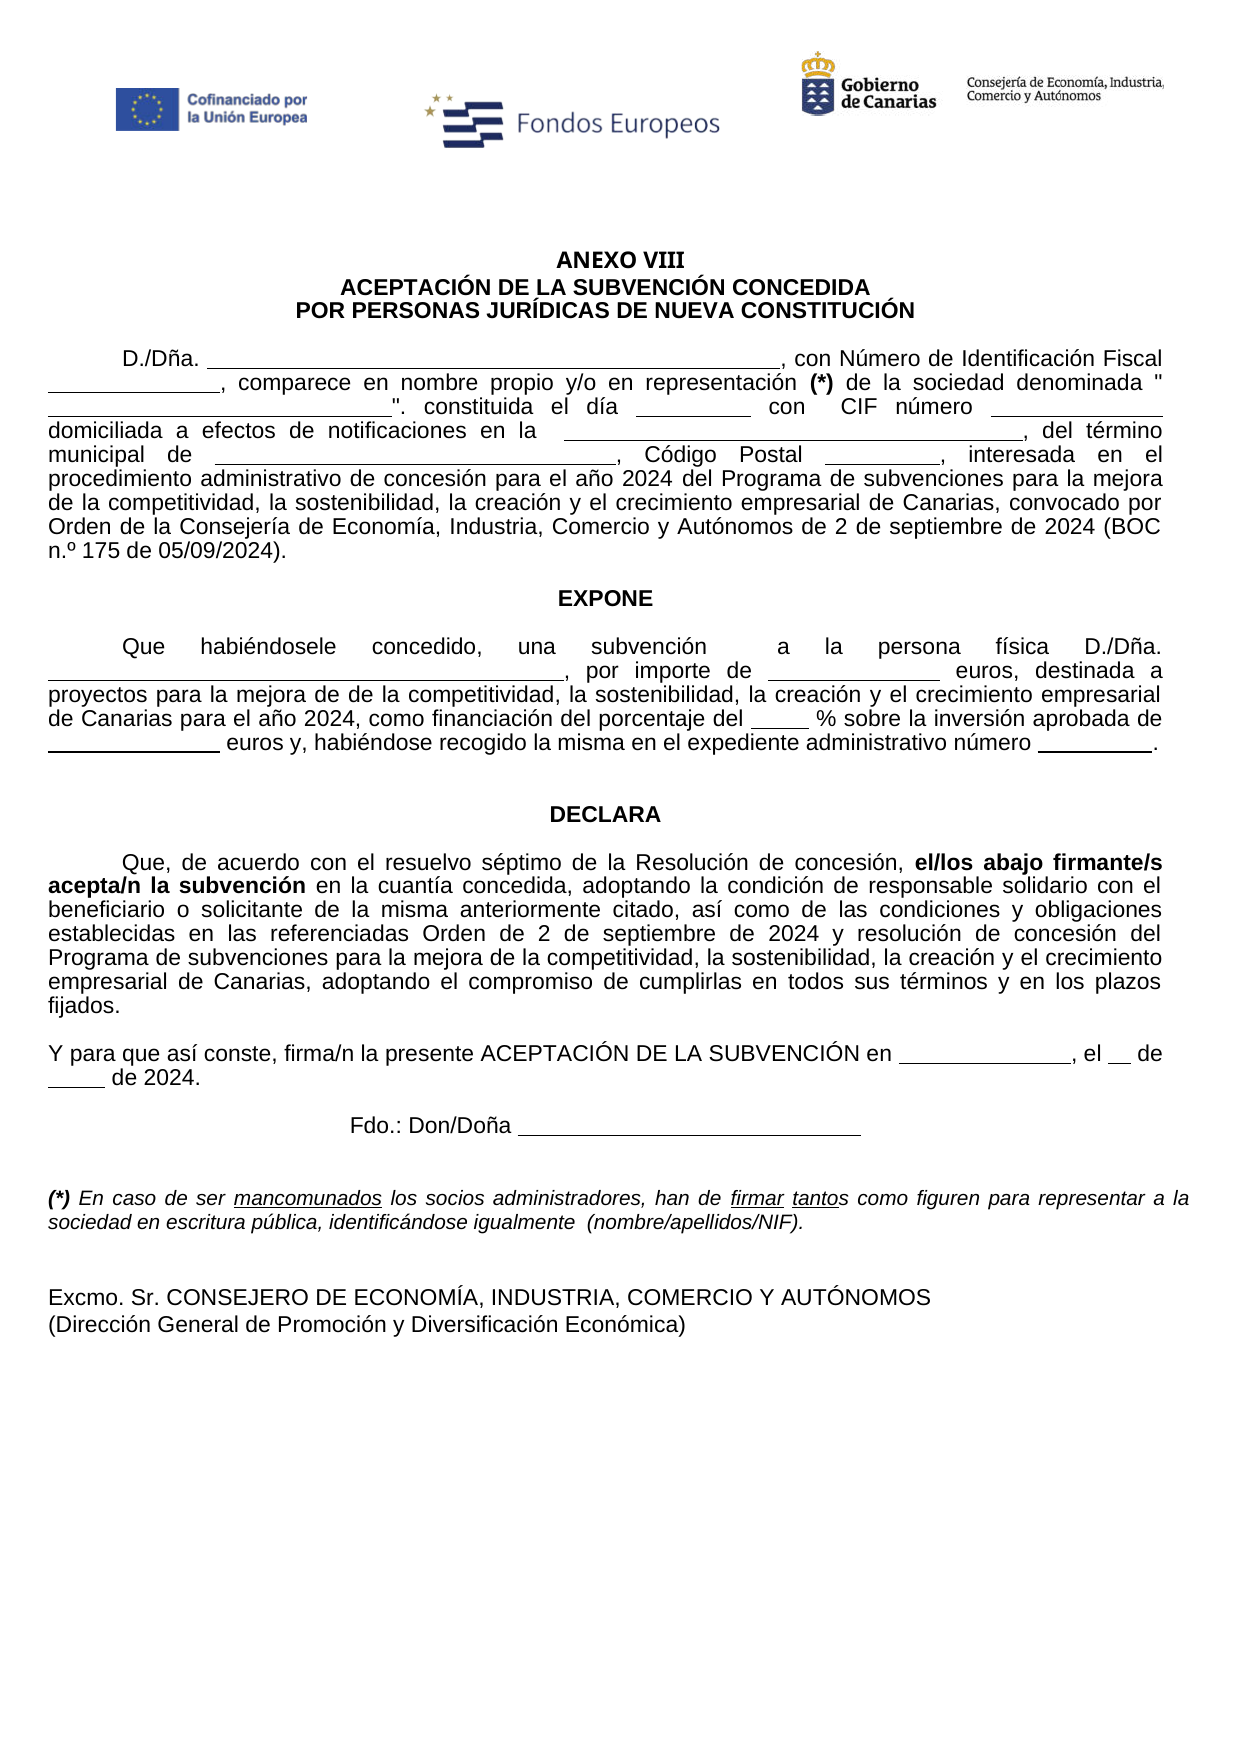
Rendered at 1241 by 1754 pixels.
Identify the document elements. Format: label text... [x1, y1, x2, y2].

text (*) En caso de ser mancomunados los socios administradores, han de firmar tantos como figuren para representar a la sociedad en escritura pública, identificándose igualmente (nombre/apellidos/NIF). [48, 1186, 1192, 1234]
subtitle DECLARA [48, 803, 1163, 827]
text Que habiéndosele concedido, una subvención a la persona física D./Dña. , por importe de euros, destinada a proyectos para la mejora de de la competitividad, la sostenibilidad, la creación y el crecimiento empresarial de Canarias para el año 2024, como financiación del porcentaje del % sobre la inversión aprobada de euros y, habiéndose recogido la misma en el expediente administrativo número . [48, 635, 1163, 755]
subtitle Y para que así conste, firma/n la presente ACEPTACIÓN DE LA SUBVENCIÓN en , el de de 2024. [48, 1042, 1163, 1090]
text Que, de acuerdo con el resuelvo séptimo de la Resolución de concesión, el/los abajo firmante/s acepta/n la subvención en la cuantía concedida, adoptando la condición de responsable solidario con el beneficiario o solicitante de la misma anteriormente citado, así como de las condiciones y obligaciones establecidas en las referenciadas Orden de 2 de septiembre de 2024 y resolución de concesión del Programa de subvenciones para la mejora de la competitividad, la sostenibilidad, la creación y el crecimiento empresarial de Canarias, adoptando el compromiso de cumplirlas en todos sus términos y en los plazos fijados. [48, 851, 1163, 1018]
text POR PERSONAS JURÍDICAS DE NUEVA CONSTITUCIÓN [48, 300, 1163, 324]
text (Dirección General de Promoción y Diversificación Económica) [48, 1311, 1192, 1337]
subtitle Fdo.: Don/Doña [48, 1114, 1163, 1138]
text D./Dña. , con Número de Identificación Fiscal , comparece en nombre propio y/o en representación (*) de la sociedad denominada " ". constituida el día con CIF número domiciliada a efectos de notificaciones en la , del término municipal de , Código Postal , interesada en el procedimiento administrativo de concesión para el año 2024 del Programa de subvenciones para la mejora de la competitividad, la sostenibilidad, la creación y el crecimiento empresarial de Canarias, convocado por Orden de la Consejería de Economía, Industria, Comercio y Autónomos de 2 de septiembre de 2024 (BOC n.º 175 de 05/09/2024). [48, 348, 1163, 563]
text Excmo. Sr. CONSEJERO DE ECONOMÍA, INDUSTRIA, COMERCIO Y AUTÓNOMOS [48, 1284, 1192, 1311]
text ANEXO VIII [118, 244, 1123, 276]
subtitle EXPONE [48, 587, 1163, 611]
text ACEPTACIÓN DE LA SUBVENCIÓN CONCEDIDA [48, 276, 1163, 300]
